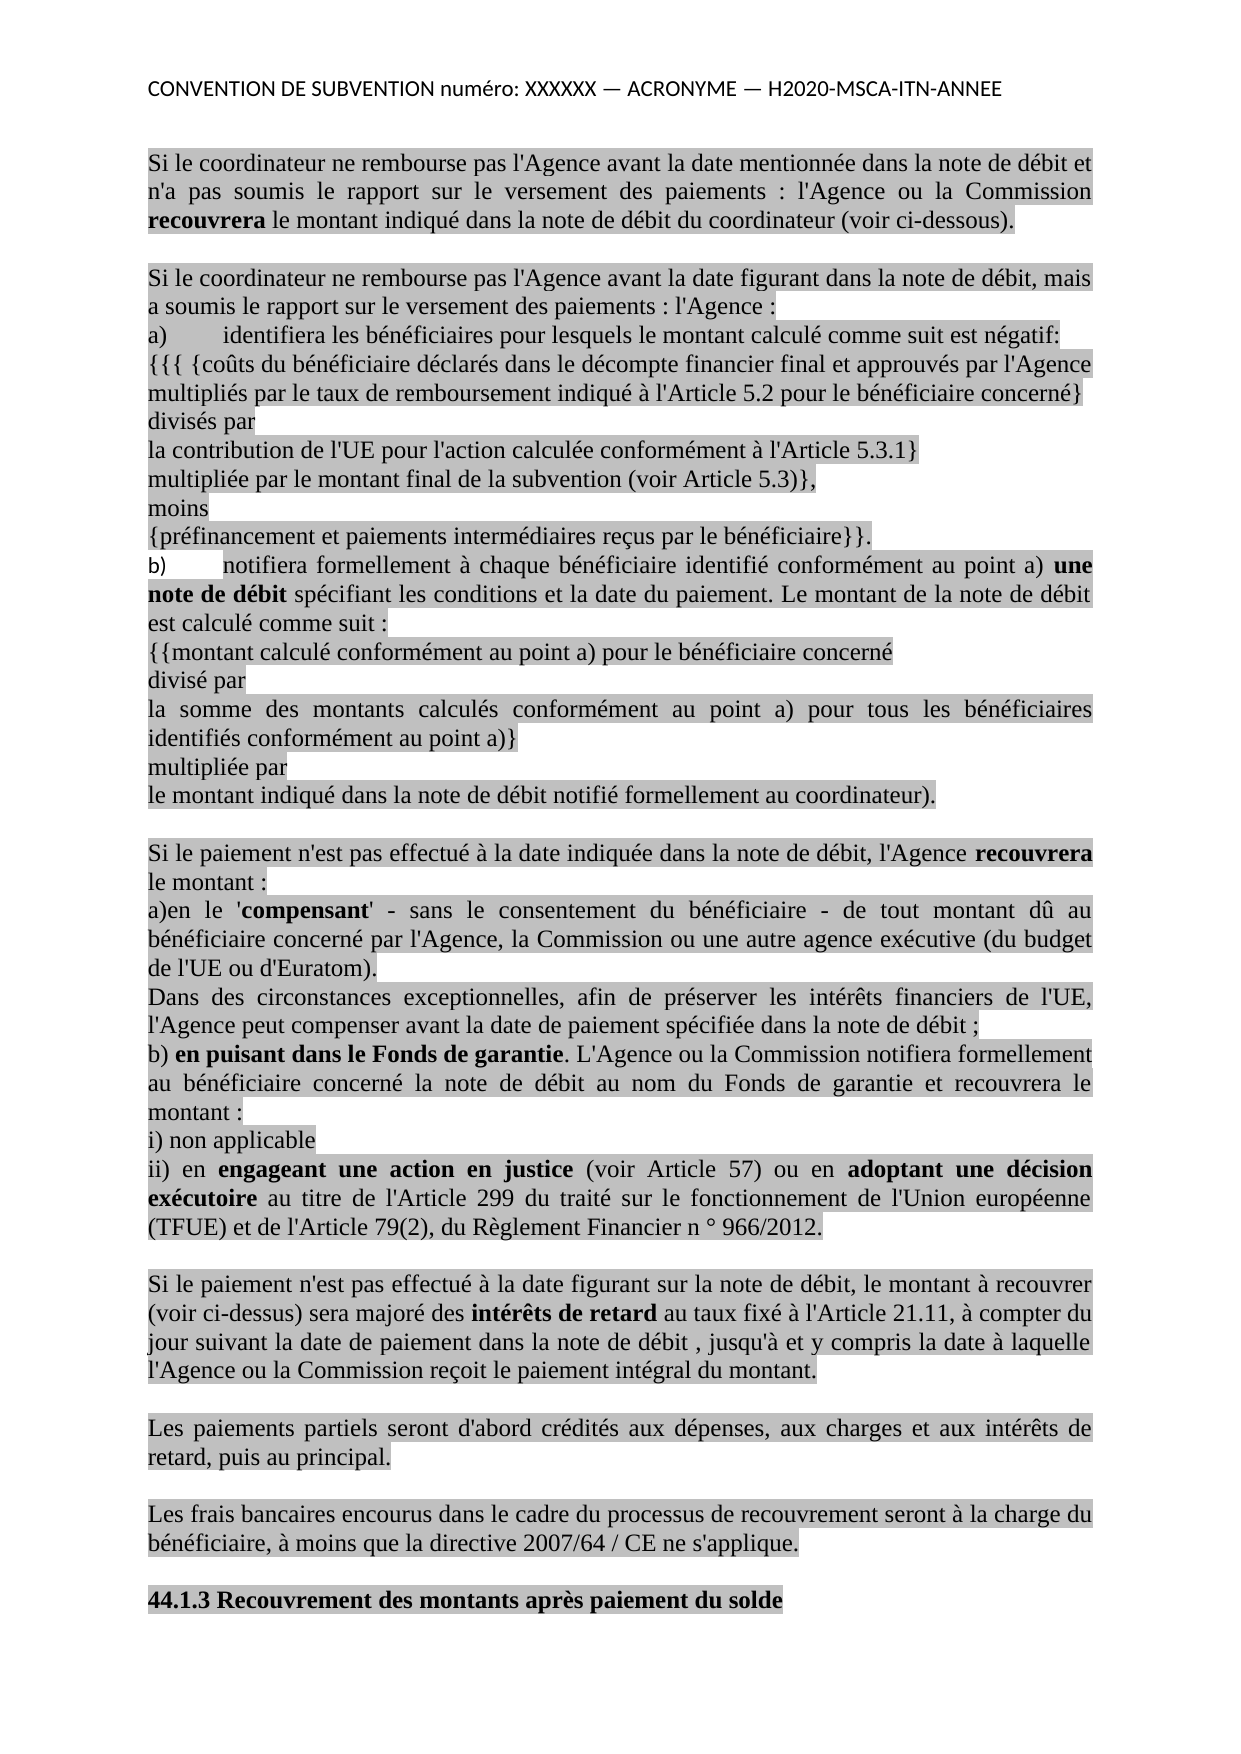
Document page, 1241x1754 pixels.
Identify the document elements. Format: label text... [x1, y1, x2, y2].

text divisés par [148, 406, 1093, 435]
text i) non applicable [148, 1125, 1093, 1154]
text Les paiements partiels seront d'abord crédités aux dépenses, aux charges et aux intérêts de retard, puis au principal. [148, 1413, 1093, 1470]
text {{{ {coûts du bénéficiaire déclarés dans le décompte financier final et approuvés par l'Agence multipliés par le taux de remboursement indiqué à l'Article 5.2 pour le bénéficiaire concerné} [148, 349, 1093, 406]
text Les frais bancaires encourus dans le cadre du processus de recouvrement seront à la charge du bénéficiaire, à moins que la directive 2007/64 / CE ne s'applique. [148, 1499, 1093, 1557]
text ii) en engageant une action en justice (voir Article 57) ou en adoptant une décision exécutoire au titre de l'Article 299 du traité sur le fonctionnement de l'Union européenne (TFUE) et de l'Article 79(2), du Règlement Financier n ° 966/2012. [148, 1154, 1093, 1240]
text {préfinancement et paiements intermédiaires reçus par le bénéficiaire}}. [148, 521, 1093, 550]
text Dans des circonstances exceptionnelles, afin de préserver les intérêts financiers de l'UE, l'Agence peut compenser avant la date de paiement spécifiée dans la note de débit ; [148, 982, 1093, 1039]
list le montant indiqué dans la note de débit notifié formellement au coordinateur). [148, 780, 1093, 809]
list multipliée par [148, 752, 1093, 780]
list Si le paiement n'est pas effectué à la date indiquée dans la note de débit, l'Agence recouvrera le montant : [148, 838, 1093, 895]
text multipliée par le montant final de la subvention (voir Article 5.3)}, [148, 464, 1093, 493]
text b) en puisant dans le Fonds de garantie. L'Agence ou la Commission notifiera formellement au bénéficiaire concerné la note de débit au nom du Fonds de garantie et recouvrera le montant : [148, 1039, 1093, 1125]
text a)en le 'compensant' - sans le consentement du bénéficiaire - de tout montant dû au bénéficiaire concerné par l'Agence, la Commission ou une autre agence exécutive (du budget de l'UE ou d'Euratom). [148, 895, 1093, 982]
text 44.1.3 Recouvrement des montants après paiement du solde [148, 1585, 1093, 1614]
list Si le coordinateur ne rembourse pas l'Agence avant la date mentionnée dans la note de débit et n'a pas soumis le rapport sur le versement des paiements : l'Agence ou la Commission recouvrera le montant indiqué dans la note de débit du coordinateur (voir ci-dessous). [148, 148, 1093, 234]
list identifiera les bénéficiaires pour lesquels le montant calculé comme suit est négatif: [148, 320, 1093, 349]
text moins [148, 493, 1093, 521]
list divisé par [148, 665, 1093, 694]
list la somme des montants calculés conformément au point a) pour tous les bénéficiaires identifiés conformément au point a)} [148, 694, 1093, 752]
list notifiera formellement à chaque bénéficiaire identifié conformément au point a) une note de débit spécifiant les conditions et la date du paiement. Le montant de la note de débit est calculé comme suit : [148, 550, 1093, 637]
text la contribution de l'UE pour l'action calculée conformément à l'Article 5.3.1} [148, 435, 1093, 464]
list Si le coordinateur ne rembourse pas l'Agence avant la date figurant dans la note de débit, mais a soumis le rapport sur le versement des paiements : l'Agence : [148, 263, 1093, 320]
text Si le paiement n'est pas effectué à la date figurant sur la note de débit, le montant à recouvrer (voir ci-dessus) sera majoré des intérêts de retard au taux fixé à l'Article 21.11, à compter du jour suivant la date de paiement dans la note de débit , jusqu'à et y compris la date à laquelle l'Agence ou la Commission reçoit le paiement intégral du montant. [148, 1269, 1093, 1384]
list {{montant calculé conformément au point a) pour le bénéficiaire concerné [148, 637, 1093, 665]
